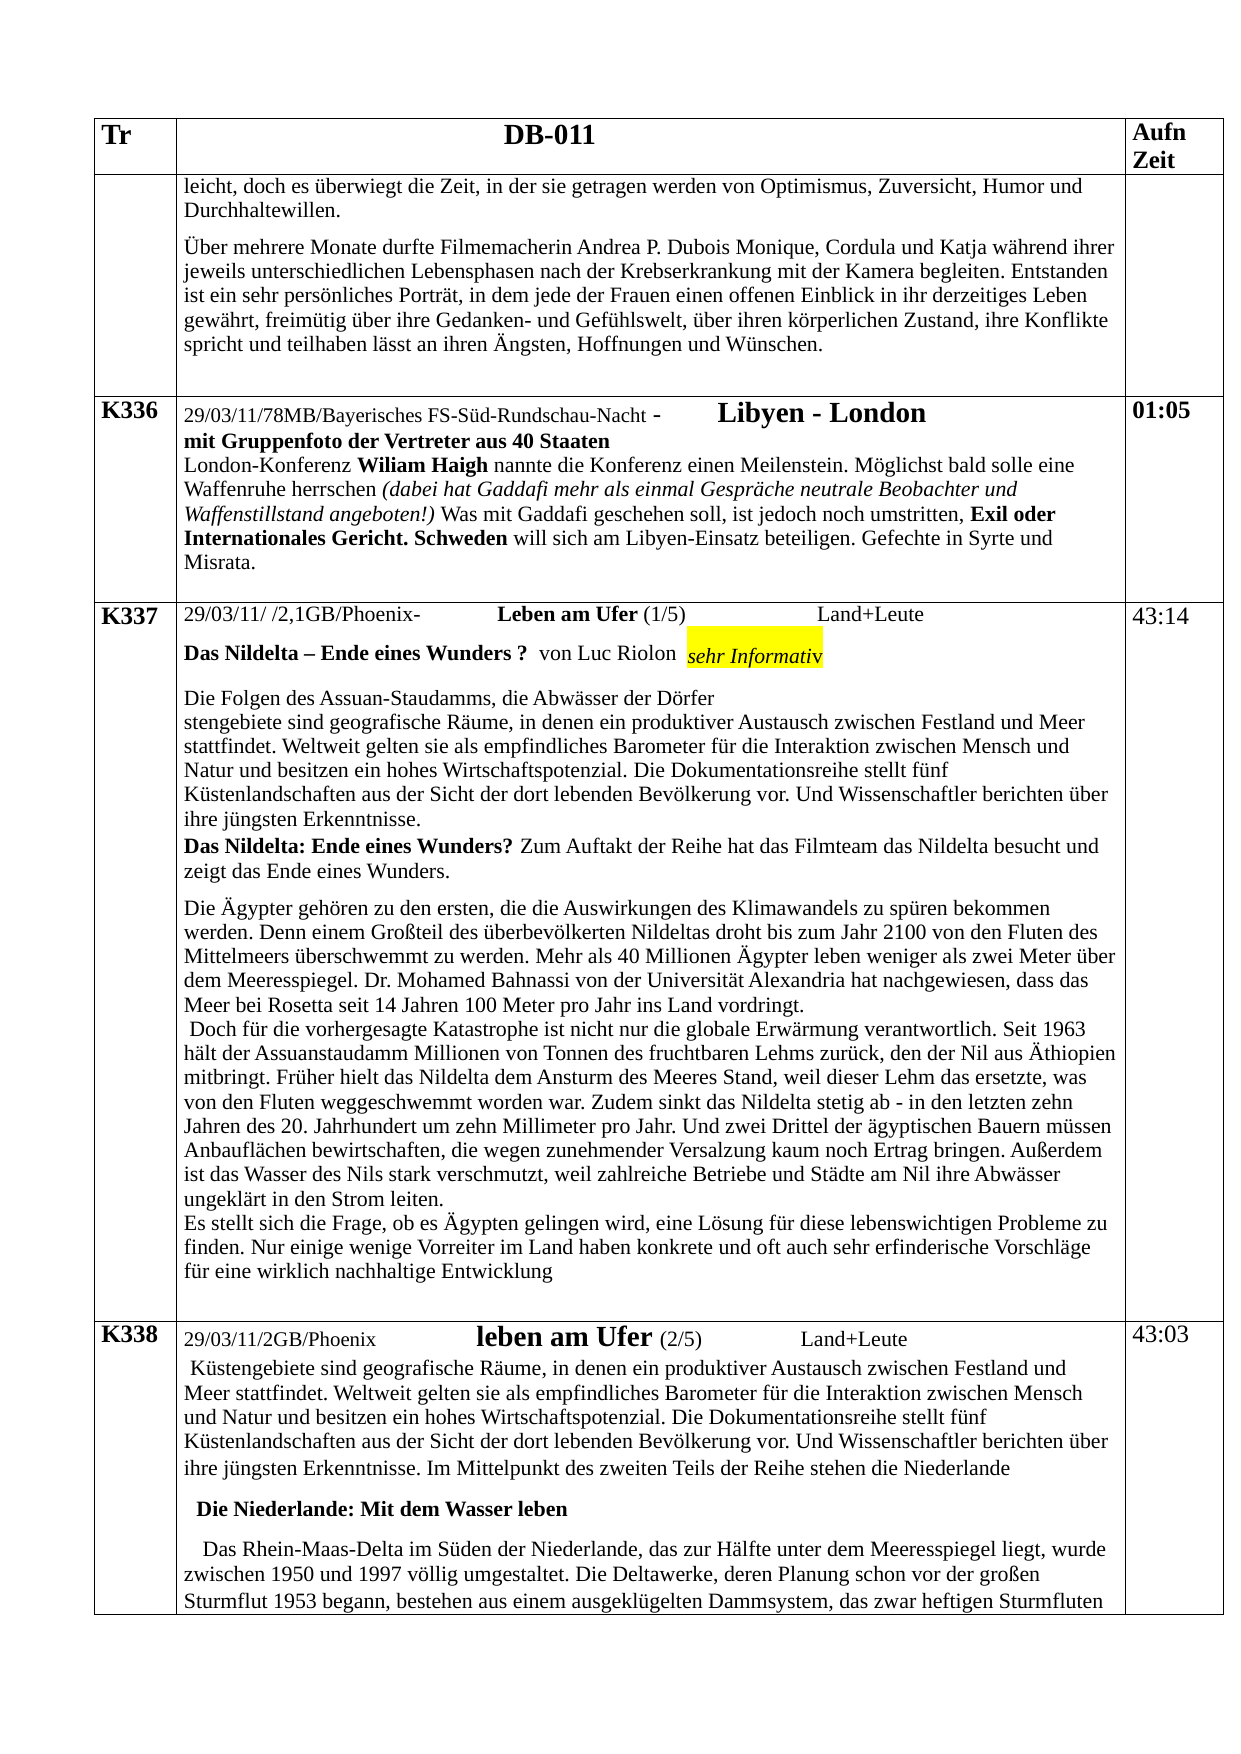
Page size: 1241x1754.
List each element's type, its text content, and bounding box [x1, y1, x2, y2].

table_cell leicht, doch es überwiegt die Zeit, in der sie getragen werden von Optimismus, Zuversicht, Humor und Durchhaltewillen. Über mehrere Monate durfte Filmemacherin Andrea P. Dubois Monique, Cordula und Katja während ihrer jeweils unterschiedlichen Lebensphasen nach der Krebserkrankung mit der Kamera begleiten. Entstanden ist ein sehr persönliches Porträt, in dem jede der Frauen einen offenen Einblick in ihr derzeitiges Leben gewährt, freimütig über ihre Gedanken- und Gefühlswelt, über ihren körperlichen Zustand, ihre Konflikte spricht und teilhaben lässt an ihren Ängsten, Hoffnungen und Wünschen. [177, 175, 1125, 396]
table_header Aufn Zeit [1126, 119, 1223, 174]
table_cell 29/03/11/2GB/Phoenix leben am Ufer (2/5) Land+Leute Küstengebiete sind geografische Räume, in denen ein produktiver Austausch zwischen Festland und Meer stattfindet. Weltweit gelten sie als empfindliches Barometer für die Interaktion zwischen Mensch und Natur und besitzen ein hohes Wirtschaftspotenzial. Die Dokumentationsreihe stellt fünf Küstenlandschaften aus der Sicht der dort lebenden Bevölkerung vor. Und Wissenschaftler berichten über ihre jüngsten Erkenntnisse. Im Mittelpunkt des zweiten Teils der Reihe stehen die Niederlande Die Niederlande: Mit dem Wasser leben Das Rhein-Maas-Delta im Süden der Niederlande, das zur Hälfte unter dem Meeresspiegel liegt, wurde zwischen 1950 und 1997 völlig umgestaltet. Die Deltawerke, deren Planung schon vor der großen Sturmflut 1953 begann, bestehen aus einem ausgeklügelten Dammsystem, das zwar heftigen Sturmfluten [177, 1322, 1125, 1613]
table_cell 01:05 [1126, 397, 1223, 602]
table_cell K337 [95, 603, 176, 1321]
table_cell 29/03/11/ /2,1GB/Phoenix- Leben am Ufer (1/5) Land+Leute Das Nildelta – Ende eines Wunders ? von Luc Riolon sehr Informativ Die Folgen des Assuan-Staudamms, die Abwässer der Dörfer stengebiete sind geografische Räume, in denen ein produktiver Austausch zwischen Festland und Meer stattfindet. Weltweit gelten sie als empfindliches Barometer für die Interaktion zwischen Mensch und Natur und besitzen ein hohes Wirtschaftspotenzial. Die Dokumentationsreihe stellt fünf Küstenlandschaften aus der Sicht der dort lebenden Bevölkerung vor. Und Wissenschaftler berichten über ihre jüngsten Erkenntnisse. Das Nildelta: Ende eines Wunders? Zum Auftakt der Reihe hat das Filmteam das Nildelta besucht und zeigt das Ende eines Wunders. Die Ägypter gehören zu den ersten, die die Auswirkungen des Klimawandels zu spüren bekommen werden. Denn einem Großteil des überbevölkerten Nildeltas droht bis zum Jahr 2100 von den Fluten des Mittelmeers überschwemmt zu werden. Mehr als 40 Millionen Ägypter leben weniger als zwei Meter über dem Meeresspiegel. Dr. Mohamed Bahnassi von der Universität Alexandria hat nachgewiesen, dass das Meer bei Rosetta seit 14 Jahren 100 Meter pro Jahr ins Land vordringt. Doch für die vorhergesagte Katastrophe ist nicht nur die globale Erwärmung verantwortlich. Seit 1963 hält der Assuanstaudamm Millionen von Tonnen des fruchtbaren Lehms zurück, den der Nil aus Äthiopien mitbringt. Früher hielt das Nildelta dem Ansturm des Meeres Stand, weil dieser Lehm das ersetzte, was von den Fluten weggeschwemmt worden war. Zudem sinkt das Nildelta stetig ab - in den letzten zehn Jahren des 20. Jahrhundert um zehn Millimeter pro Jahr. Und zwei Drittel der ägyptischen Bauern müssen Anbauflächen bewirtschaften, die wegen zunehmender Versalzung kaum noch Ertrag bringen. Außerdem ist das Wasser des Nils stark verschmutzt, weil zahlreiche Betriebe und Städte am Nil ihre Abwässer ungeklärt in den Strom leiten. Es stellt sich die Frage, ob es Ägypten gelingen wird, eine Lösung für diese lebenswichtigen Probleme zu finden. Nur einige wenige Vorreiter im Land haben konkrete und oft auch sehr erfinderische Vorschläge für eine wirklich nachhaltige Entwicklung [177, 603, 1125, 1321]
table_header DB-011 [177, 119, 1125, 174]
table_cell [1126, 175, 1223, 396]
table_cell 29/03/11/78MB/Bayerisches FS-Süd-Rundschau-Nacht - Libyen - London mit Gruppenfoto der Vertreter aus 40 Staaten London-Konferenz Wiliam Haigh nannte die Konferenz einen Meilenstein. Möglichst bald solle eine Waffenruhe herrschen (dabei hat Gaddafi mehr als einmal Gespräche neutrale Beobachter und Waffenstillstand angeboten!) Was mit Gaddafi geschehen soll, ist jedoch noch umstritten, Exil oder Internationales Gericht. Schweden will sich am Libyen-Einsatz beteiligen. Gefechte in Syrte und Misrata. [177, 397, 1125, 602]
table_cell K336 [95, 397, 176, 602]
table_cell K338 [95, 1322, 176, 1613]
table_header Tr [95, 119, 176, 174]
table_cell 43:14 [1126, 603, 1223, 1321]
table_cell [95, 175, 176, 396]
table_cell 43:03 [1126, 1322, 1223, 1613]
